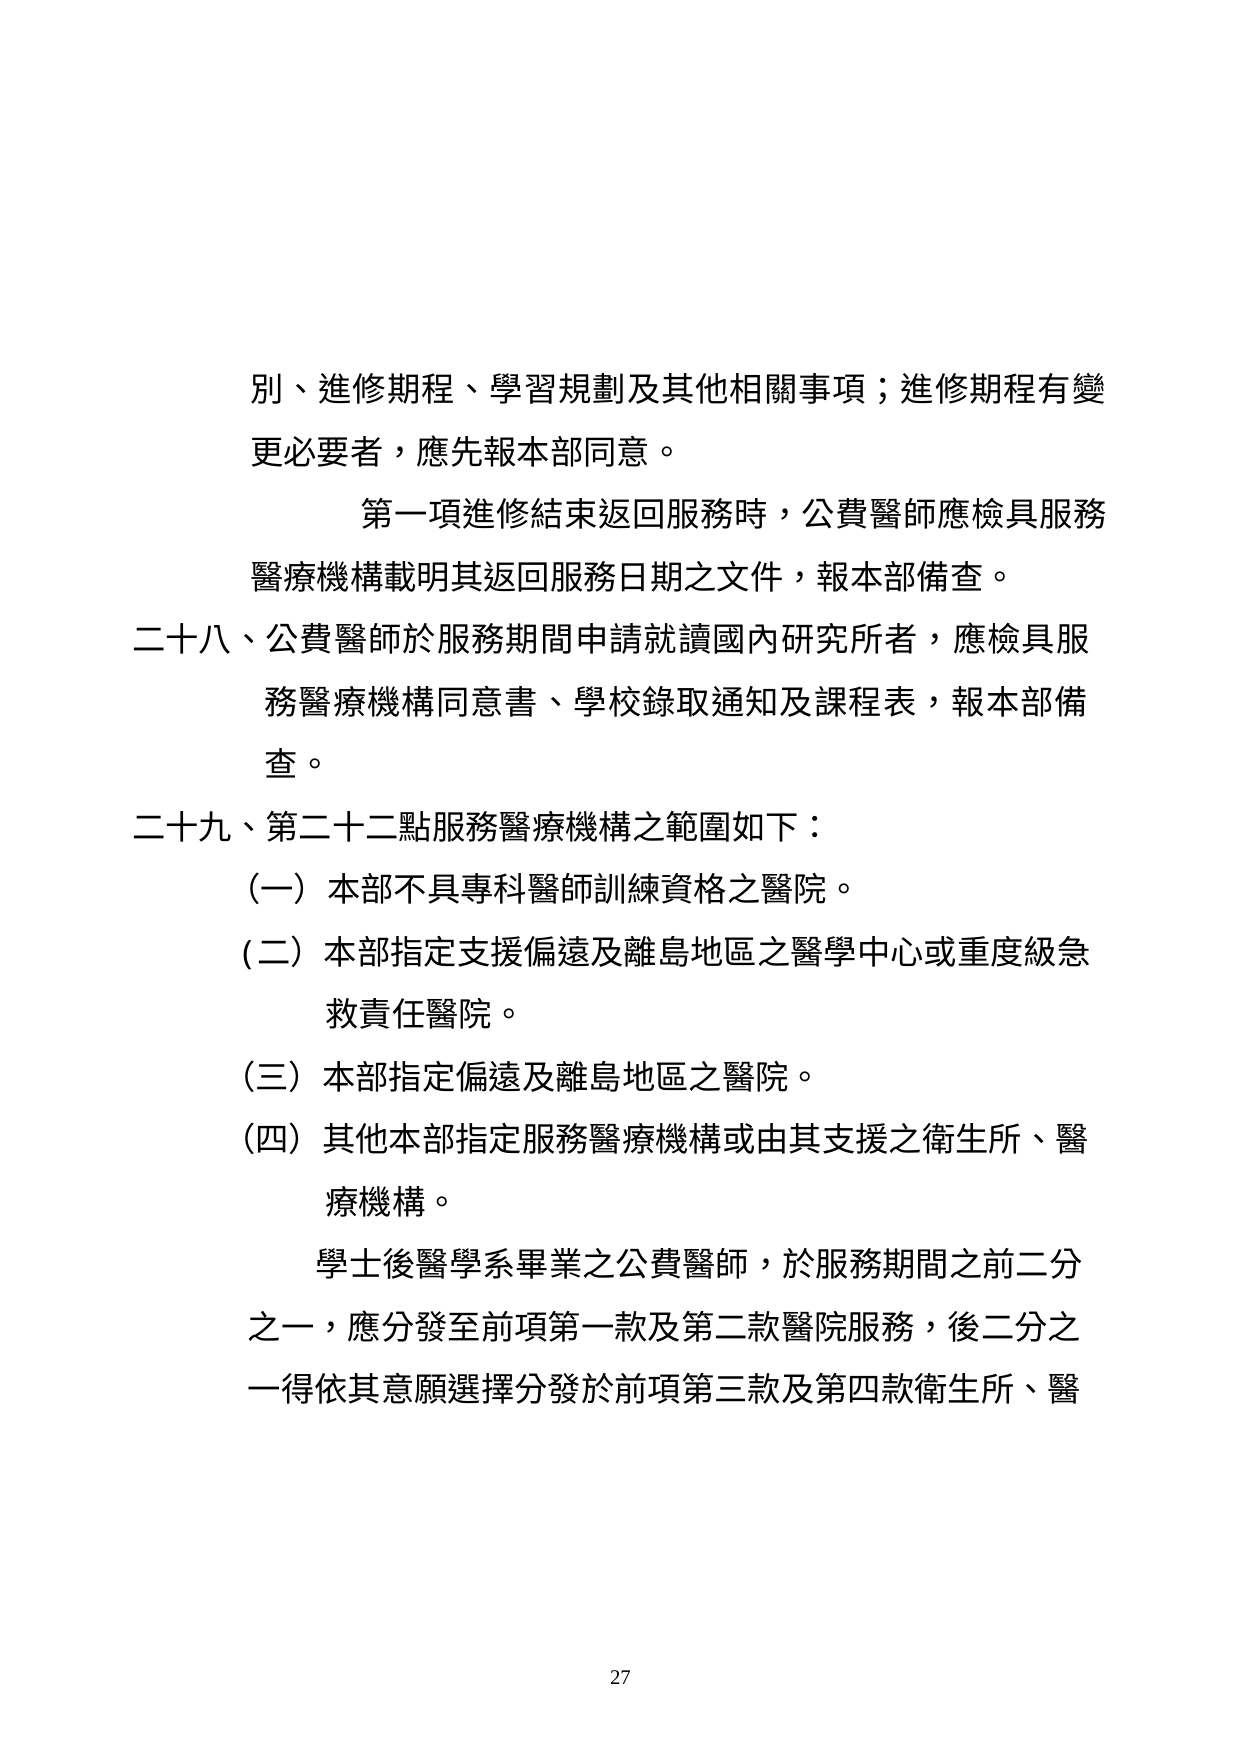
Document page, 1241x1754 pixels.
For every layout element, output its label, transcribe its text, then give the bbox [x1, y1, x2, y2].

table_cell 二十九、第二十二點服務醫療機構之範圍如下： （一）本部不具專科醫師訓練資格之醫院。 (二）本部指定支援偏遠及離島地區之醫學中心或重度級急救責任醫院。 （三）本部指定偏遠及離島地區之醫院。 （四）其他本部指定服務醫療機構或由其支援之衛生所、醫療機構。 學士後醫學系畢業之公費醫師，於服務期間之前二分之一，應分發至前項第一款及第二款醫院服務，後二分之一得依其意願選擇分發於前項第三款及第四款衛生所、醫 [118, 783, 1122, 1408]
table_cell 別、進修期程、學習規劃及其他相關事項；進修期程有變更必要者，應先報本部同意。 第一項進修結束返回服務時，公費醫師應檢具服務醫療機構載明其返回服務日期之文件，報本部備查。 [118, 346, 1122, 596]
table_cell 二十八、公費醫師於服務期間申請就讀國內研究所者，應檢具服務醫療機構同意書、學校錄取通知及課程表，報本部備查。 [118, 596, 1122, 783]
